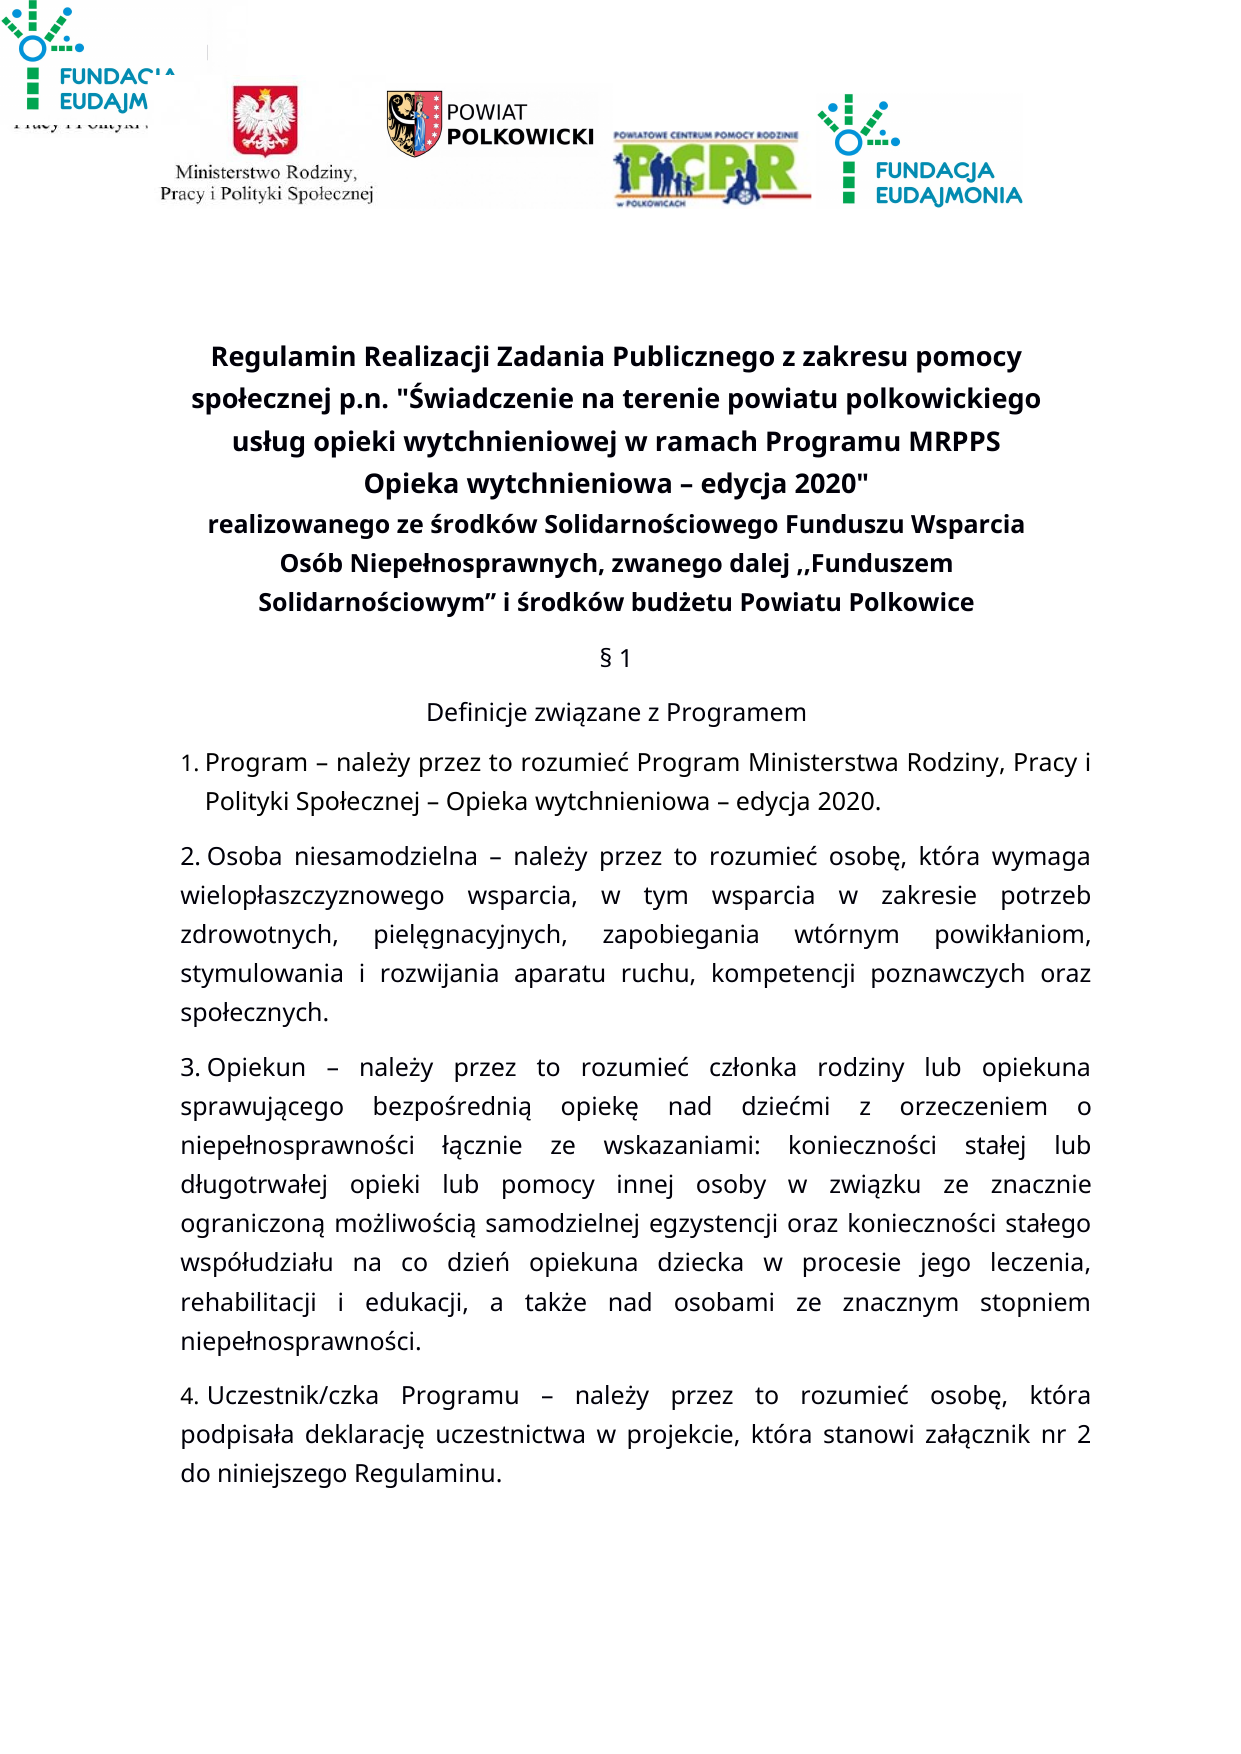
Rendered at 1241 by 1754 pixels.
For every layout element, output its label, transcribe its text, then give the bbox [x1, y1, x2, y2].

text § 1 [187, 640, 1045, 674]
list Program – należy przez to rozumieć Program Ministerstwa Rodziny, Pracy i Polityki Społecznej – Opieka wytchnieniowa – edycja 2020. [180, 744, 1093, 818]
list Opiekun – należy przez to rozumieć członka rodziny lub opiekuna sprawującego bezpośrednią opiekę nad dziećmi z orzeczeniem o niepełnosprawności łącznie ze wskazaniami: konieczności stałej lub długotrwałej opieki lub pomocy innej osoby w związku ze znacznie ograniczoną możliwością samodzielnej egzystencji oraz konieczności stałego współudziału na co dzień opiekuna dziecka w procesie jego leczenia, rehabilitacji i edukacji, a także nad osobami ze znacznym stopniem niepełnosprawności. [180, 1049, 1092, 1357]
list Osoba niesamodzielna – należy przez to rozumieć osobę, która wymaga wielopłaszczyznowego wsparcia, w tym wsparcia w zakresie potrzeb zdrowotnych, pielęgnacyjnych, zapobiegania wtórnym powikłaniom, stymulowania i rozwijania aparatu ruchu, kompetencji poznawczych oraz społecznych. [180, 838, 1092, 1029]
text realizowanego ze środków Solidarnościowego Funduszu Wsparcia Osób Niepełnosprawnych, zwanego dalej ,,Funduszem Solidarnościowym” i środków budżetu Powiatu Polkowice [188, 507, 1046, 619]
list Uczestnik/czka Programu – należy przez to rozumieć osobę, która podpisała deklarację uczestnictwa w projekcie, która stanowi załącznik nr 2 do niniejszego Regulaminu. [180, 1378, 1092, 1490]
text Definicje związane z Programem [188, 695, 1045, 729]
text Regulamin Realizacji Zadania Publicznego z zakresu pomocy społecznej p.n. "Świadczenie na terenie powiatu polkowickiego usług opieki wytchnieniowej w ramach Programu MRPPS Opieka wytchnieniowa – edycja 2020" [188, 337, 1045, 501]
picture [816, 93, 1023, 209]
picture [0, 0, 812, 209]
